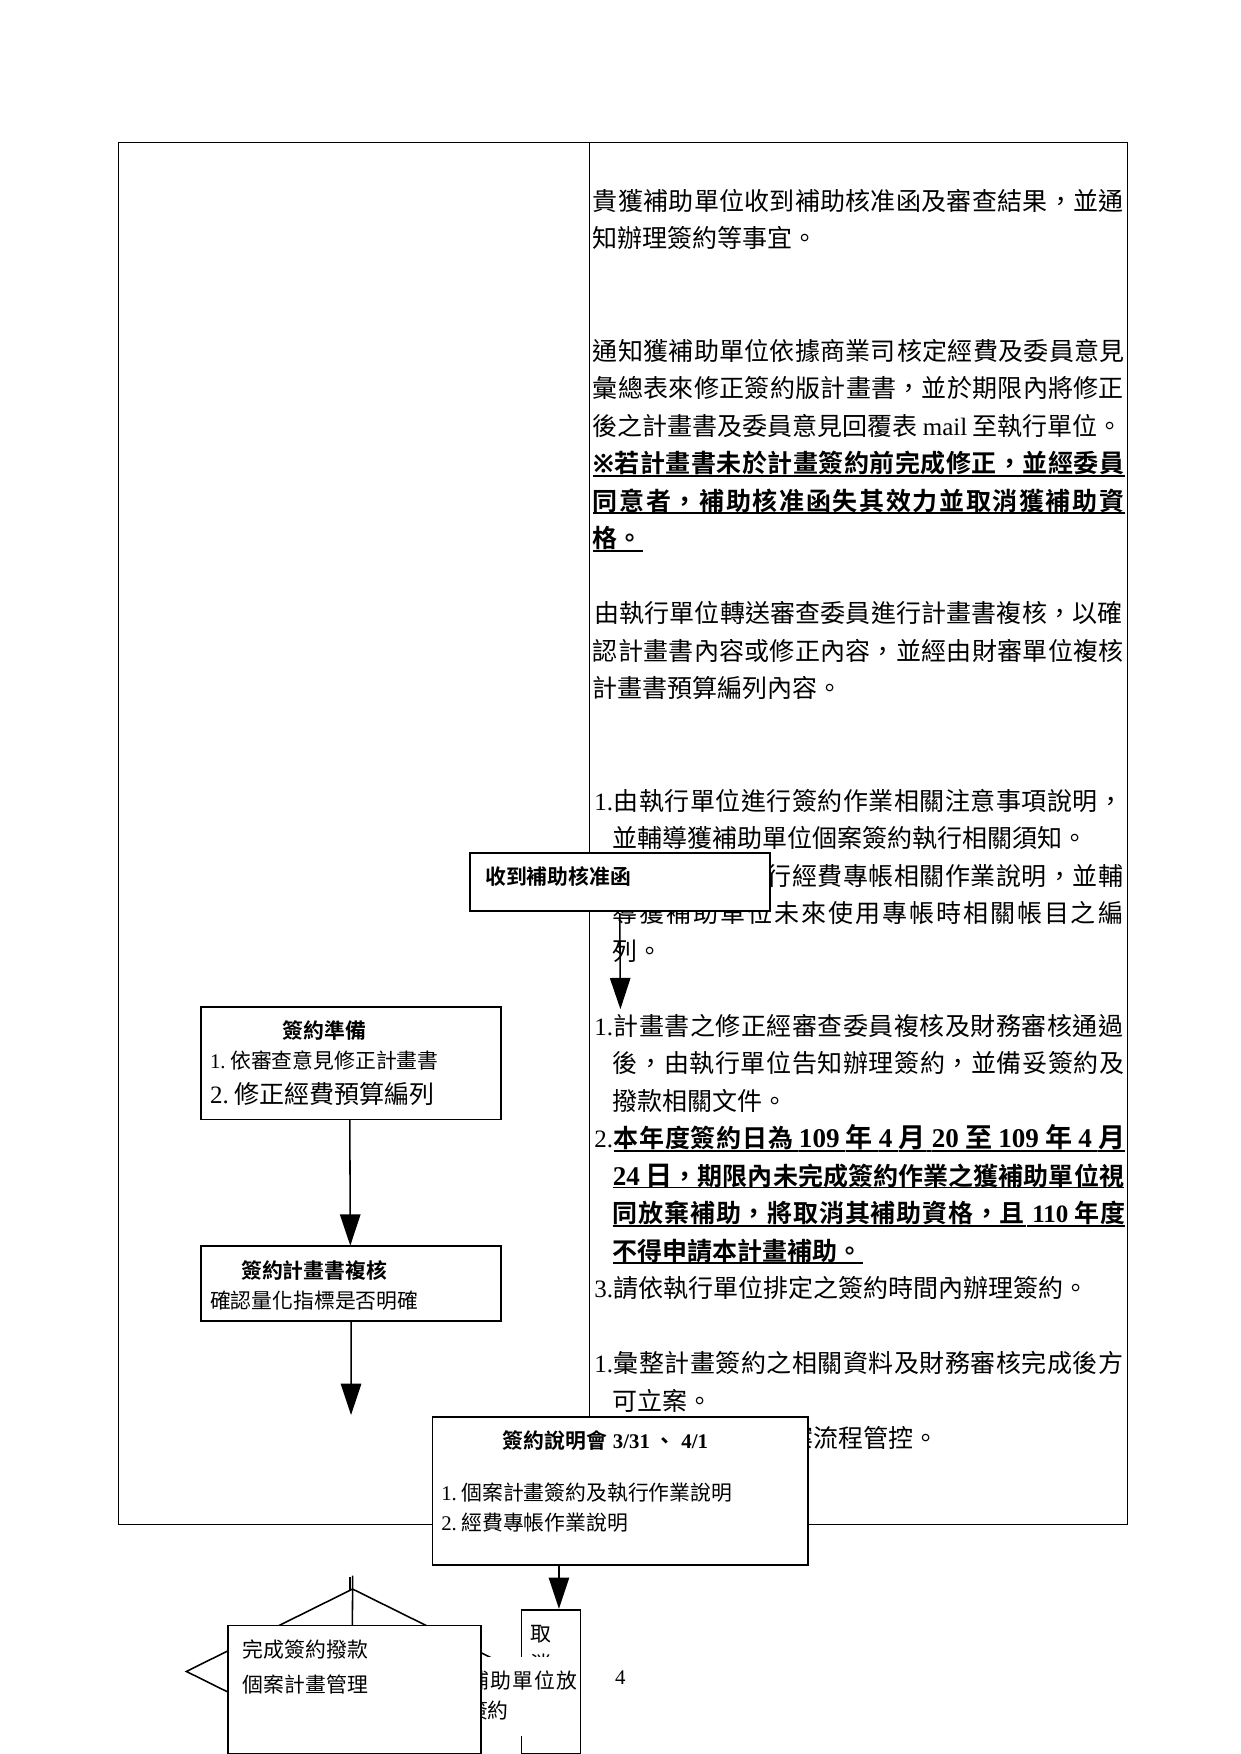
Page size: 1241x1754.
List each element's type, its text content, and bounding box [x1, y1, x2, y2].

table_cell [119, 143, 589, 1524]
table_cell 貴獲補助單位收到補助核准函及審查結果，並通知辦理簽約等事宜。 通知獲補助單位依據商業司核定經費及委員意見彙總表來修正簽約版計畫書，並於期限內將修正後之計畫書及委員意見回覆表mail至執行單位。 ※若計畫書未於計畫簽約前完成修正，並經委員同意者，補助核准函失其效力並取消獲補助資格。 由執行單位轉送審查委員進行計畫書複核，以確認計畫書內容或修正內容，並經由財審單位複核計畫書預算編列內容。 1.由執行單位進行簽約作業相關注意事項說明，並輔導獲補助單位個案簽約執行相關須知。 2.由財審單位進行經費專帳相關作業說明，並輔導獲補助單位未來使用專帳時相關帳目之編列。 1.計畫書之修正經審查委員複核及財務審核通過後，由執行單位告知辦理簽約，並備妥簽約及撥款相關文件。 2.本年度簽約日為109年4月20至109年4月24日，期限內未完成簽約作業之獲補助單位視同放棄補助，將取消其補助資格，且110年度不得申請本計畫補助。 3.請依執行單位排定之簽約時間內辦理簽約。 1.彙整計畫簽約之相關資料及財務審核完成後方可立案。 2.建立個案計畫專案流程管控。 [590, 143, 1127, 1524]
table_cell [482, 1657, 577, 1736]
